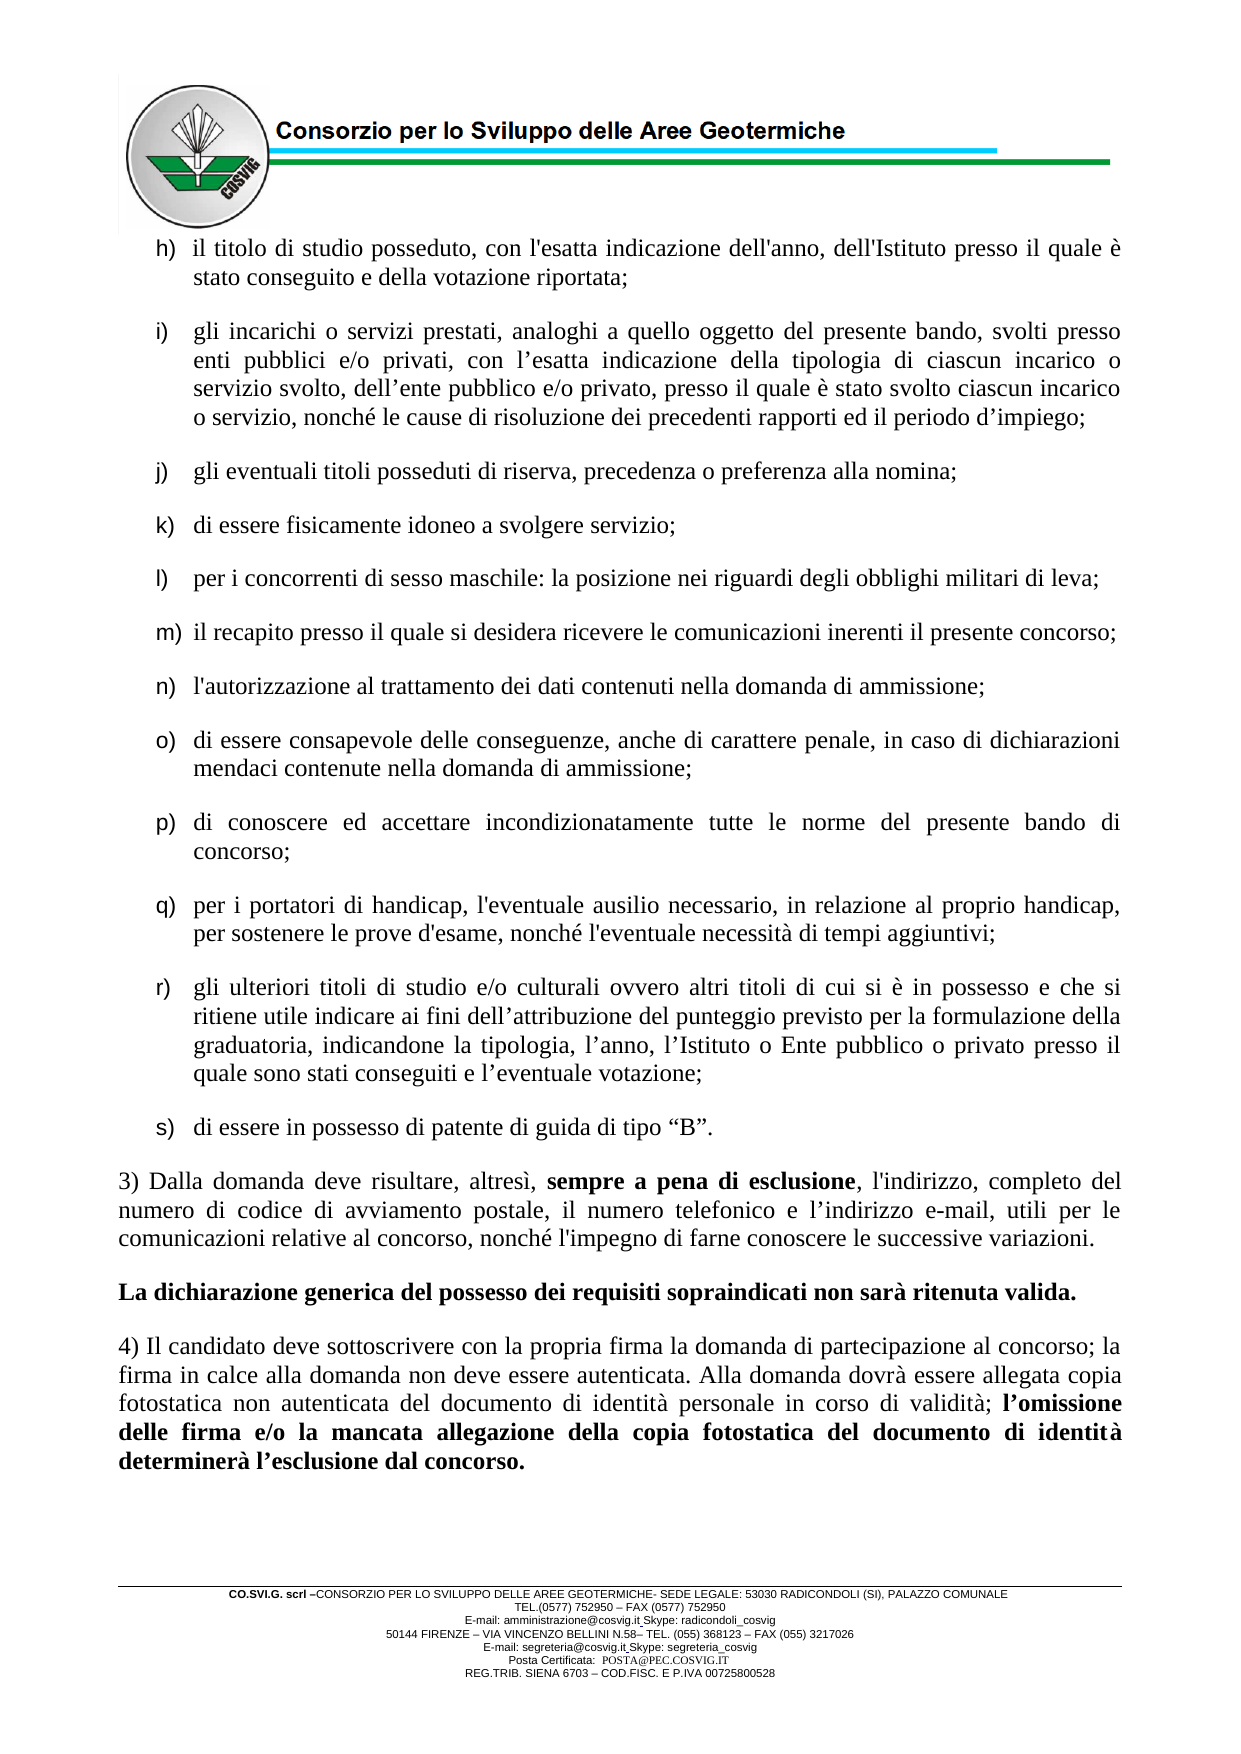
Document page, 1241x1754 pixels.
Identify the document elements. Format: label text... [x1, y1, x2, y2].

list gli incarichi o servizi prestati, analoghi a quello oggetto del presente bando, svolti presso enti pubblici e/o privati, con l’esatta indicazione della tipologia di ciascun incarico o servizio svolto, dell’ente pubblico e/o privato, presso il quale è stato svolto ciascun incarico o servizio, nonché le cause di risoluzione dei precedenti rapporti ed il periodo d’impiego; [156, 316, 1122, 431]
text 4) Il candidato deve sottoscrivere con la propria firma la domanda di partecipazione al concorso; la firma in calce alla domanda non deve essere autenticata. Alla domanda dovrà essere allegata copia fotostatica non autenticata del documento di identità personale in corso di validità; l’omissione delle firma e/o la mancata allegazione della copia fotostatica del documento di identità determinerà l’esclusione dal concorso. [118, 1331, 1122, 1475]
list gli eventuali titoli posseduti di riserva, precedenza o preferenza alla nomina; [156, 456, 1122, 485]
list il titolo di studio posseduto, con l'esatta indicazione dell'anno, dell'Istituto presso il quale è stato conseguito e della votazione riportata; [156, 234, 1122, 291]
list di essere in possesso di patente di guida di tipo “B”. [156, 1112, 1122, 1141]
list il recapito presso il quale si desidera ricevere le comunicazioni inerenti il presente concorso; [156, 617, 1122, 646]
list di essere fisicamente idoneo a svolgere servizio; [156, 510, 1122, 538]
list per i concorrenti di sesso maschile: la posizione nei riguardi degli obblighi militari di leva; [156, 563, 1122, 592]
text La dichiarazione generica del possesso dei requisiti sopraindicati non sarà ritenuta valida. [118, 1277, 1122, 1306]
list per i portatori di handicap, l'eventuale ausilio necessario, in relazione al proprio handicap, per sostenere le prove d'esame, nonché l'eventuale necessità di tempi aggiuntivi; [156, 890, 1122, 947]
picture [118, 74, 1122, 234]
list l'autorizzazione al trattamento dei dati contenuti nella domanda di ammissione; [156, 671, 1122, 700]
list di essere consapevole delle conseguenze, anche di carattere penale, in caso di dichiarazioni mendaci contenute nella domanda di ammissione; [156, 725, 1122, 782]
text 3) Dalla domanda deve risultare, altresì, sempre a pena di esclusione, l'indirizzo, completo del numero di codice di avviamento postale, il numero telefonico e l’indirizzo e-mail, utili per le comunicazioni relative al concorso, nonché l'impegno di farne conoscere le successive variazioni. [118, 1166, 1122, 1252]
list gli ulteriori titoli di studio e/o culturali ovvero altri titoli di cui si è in possesso e che si ritiene utile indicare ai fini dell’attribuzione del punteggio previsto per la formulazione della graduatoria, indicandone la tipologia, l’anno, l’Istituto o Ente pubblico o privato presso il quale sono stati conseguiti e l’eventuale votazione; [156, 972, 1122, 1087]
list di conoscere ed accettare incondizionatamente tutte le norme del presente bando di concorso; [156, 807, 1122, 865]
